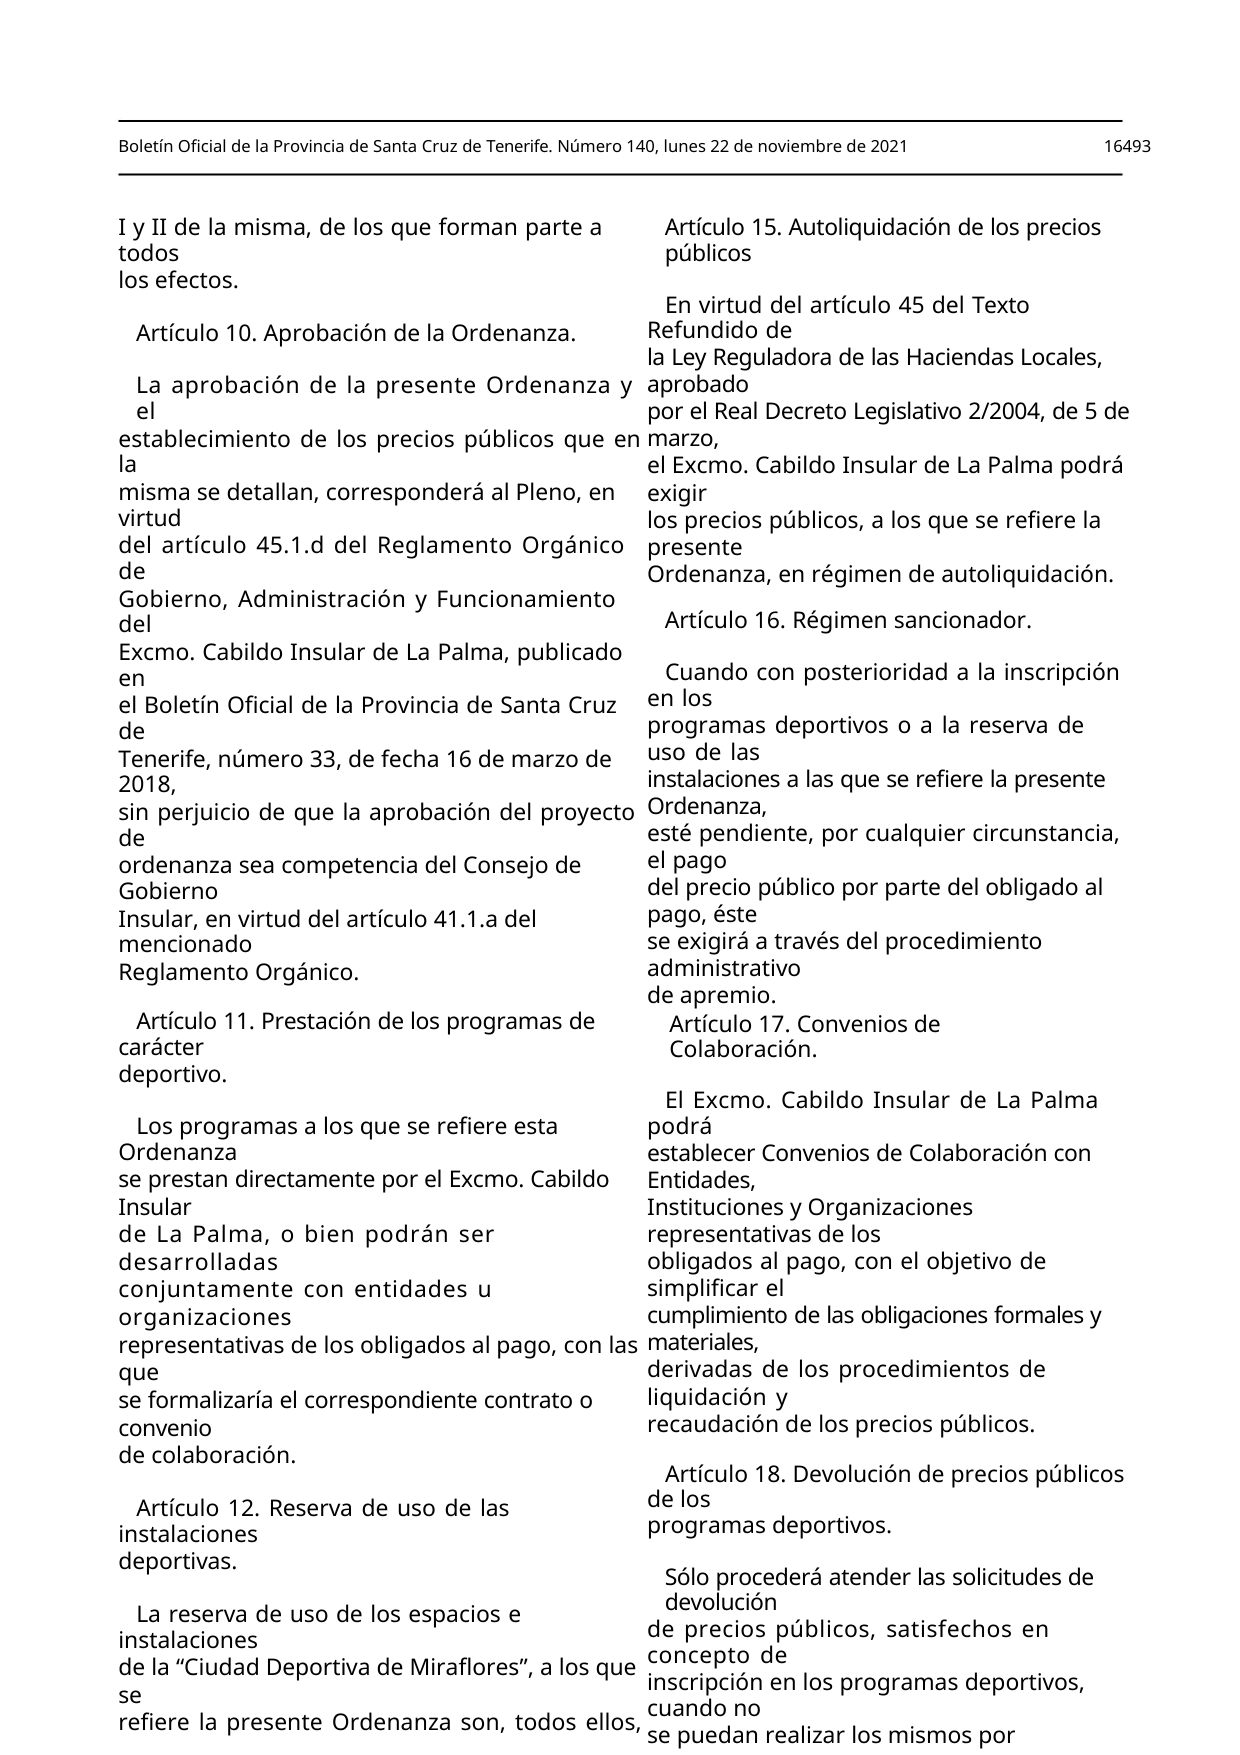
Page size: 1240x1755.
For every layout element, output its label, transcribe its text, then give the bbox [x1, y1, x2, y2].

table_cell Los programas a los que se refiere esta Ordenanza se prestan directamente por el Excmo. Cabildo Insular de La Palma, o bien podrán ser desarrolladas conjuntamente con entidades u organizaciones representativas de los obligados al pago, con las que se formalizaría el correspondiente contrato o convenio de colaboración. Artículo 12. Reserva de uso de las instalaciones deportivas. La reserva de uso de los espacios e instalaciones de la “Ciudad Deportiva de Miraflores”, a los que se refiere la presente Ordenanza son, todos ellos, de titularidad del Excmo. Cabildo Insular de La Palma. Artículo 13. Gestión de cobro de los precios públicos. [118, 1655, 642, 1749]
table_cell El Excmo. Cabildo Insular de La Palma podrá establecer Convenios de Colaboración con Entidades, Instituciones y Organizaciones representativas de los obligados al pago, con el objetivo de simplificar el cumplimiento de las obligaciones formales y materiales, derivadas de los procedimientos de liquidación y recaudación de los precios públicos. Artículo 18. Devolución de precios públicos de los programas deportivos. Sólo procederá atender las solicitudes de devolución de precios públicos, satisfechos en concepto de inscripción en los programas deportivos, cuando no se puedan realizar los mismos por [647, 1088, 1131, 1749]
table_cell [642, 1655, 647, 1749]
table_header Artículo 15. Autoliquidación de los precios públicos En virtud del artículo 45 del Texto Refundido de la Ley Reguladora de las Haciendas Locales, aprobado por el Real Decreto Legislativo 2/2004, de 5 de marzo, el Excmo. Cabildo Insular de La Palma podrá exigir los precios públicos, a los que se refiere la presente Ordenanza, en régimen de autoliquidación. Artículo 16. Régimen sancionador. Cuando con posterioridad a la inscripción en los programas deportivos o a la reserva de uso de las instalaciones a las que se refiere la presente Ordenanza, esté pendiente, por cualquier circunstancia, el pago del precio público por parte del obligado al pago, éste se exigirá a través del procedimiento administrativo de apremio. [647, 215, 1131, 1009]
table_cell [1125, 1009, 1131, 1088]
